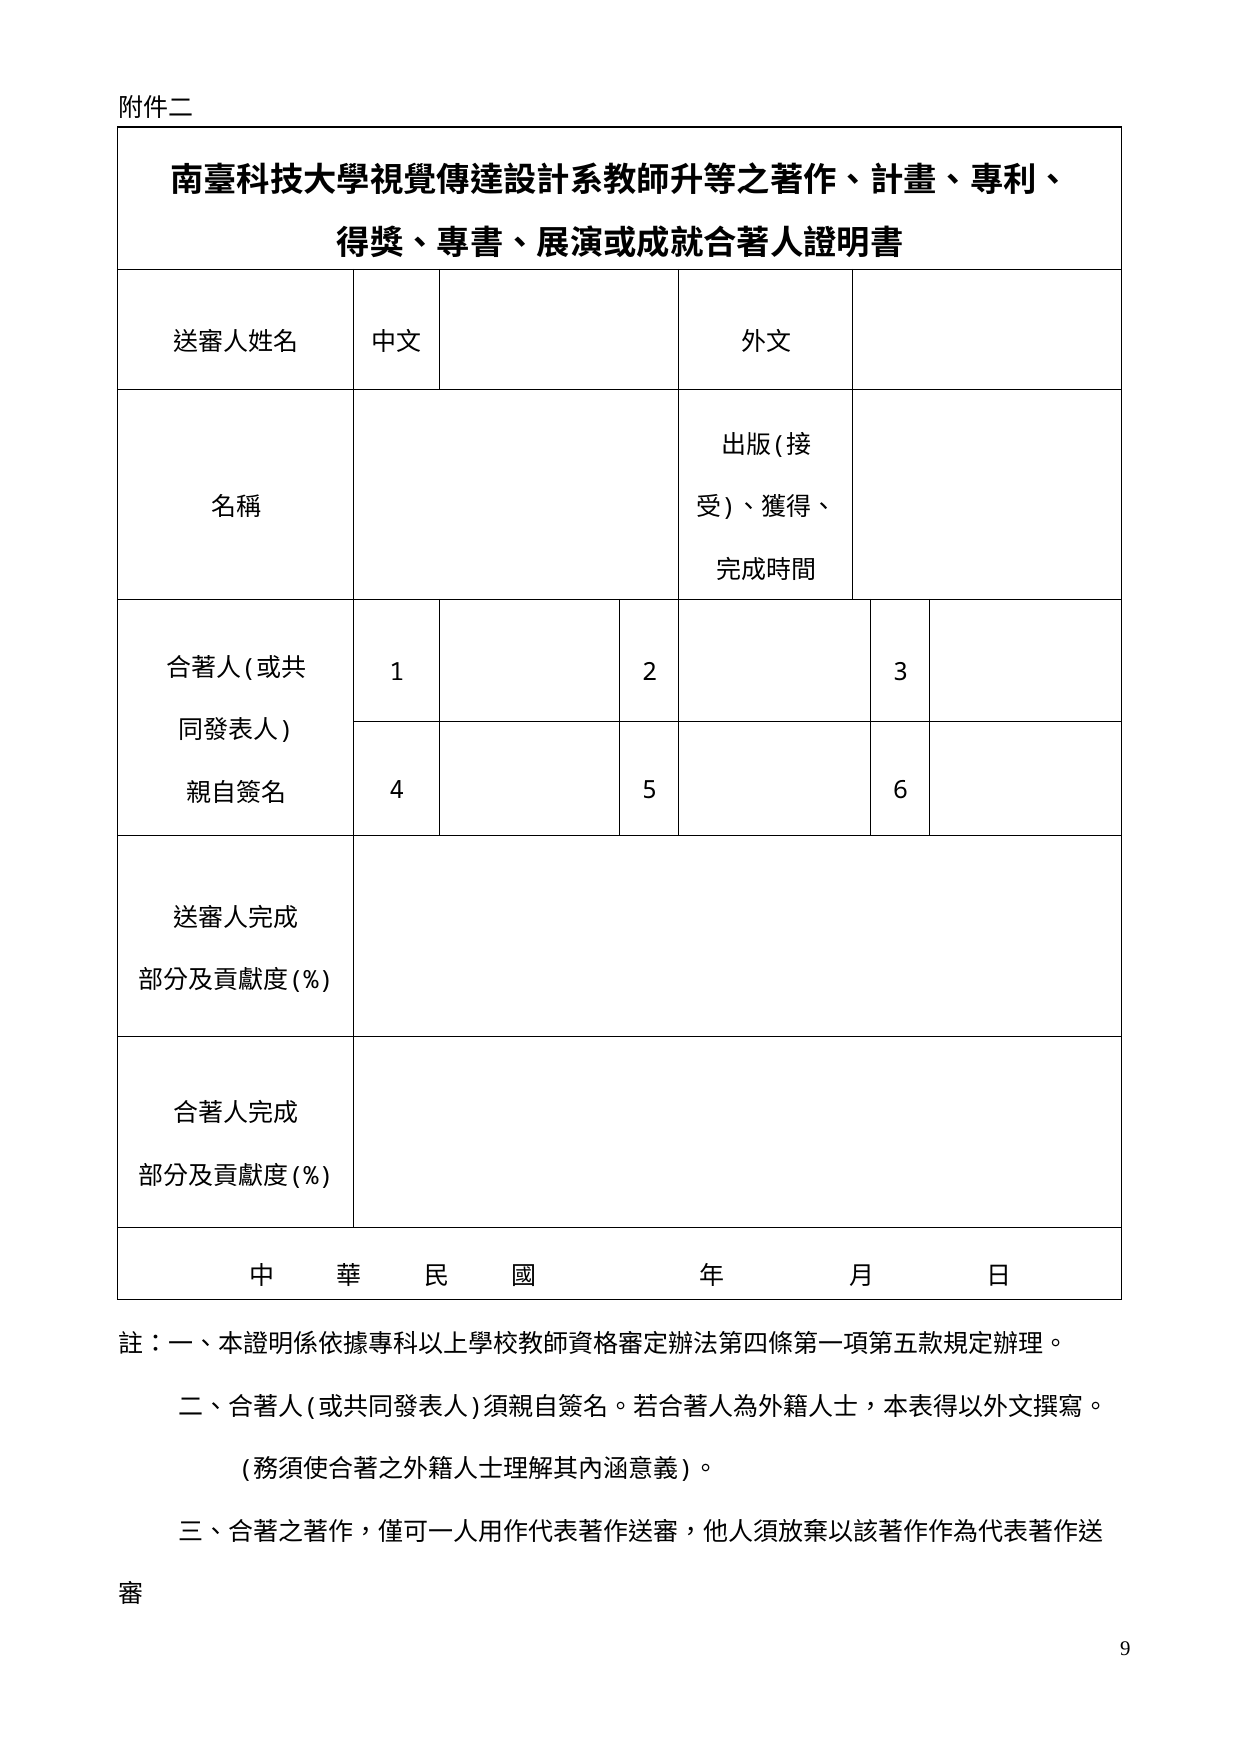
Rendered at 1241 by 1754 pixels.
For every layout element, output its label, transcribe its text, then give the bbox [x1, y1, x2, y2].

table_cell [354, 1037, 1121, 1227]
table_header 南臺科技大學視覺傳達設計系教師升等之著作、計畫、專利、 得獎、專書、展演或成就合著人證明書 [118, 128, 1121, 269]
table_cell 4 [354, 722, 439, 835]
table_cell 1 [354, 600, 439, 721]
table_cell 送審人完成 部分及貢獻度(%) [118, 836, 353, 1036]
table_cell [354, 836, 1121, 1036]
table_cell 中文 [354, 270, 439, 389]
table_cell 2 [620, 600, 678, 721]
table_cell [853, 390, 1121, 599]
table_cell [440, 600, 619, 721]
table_cell [679, 600, 870, 721]
table_cell [930, 600, 1121, 721]
table_cell 名稱 [118, 390, 353, 599]
table_cell 6 [871, 722, 929, 835]
table_cell [853, 270, 1121, 389]
text 註：一、本證明係依據專科以上學校教師資格審定辦法第四條第一項第五款規定辦理。 [118, 1300, 1122, 1363]
table_cell 送審人姓名 [118, 270, 353, 389]
table_cell 中 華 民 國 年 月 日 [118, 1228, 1121, 1299]
text (務須使合著之外籍人士理解其內涵意義)。 [118, 1425, 1122, 1488]
text 二、合著人(或共同發表人)須親自簽名。若合著人為外籍人士，本表得以外文撰寫。 [118, 1363, 1122, 1425]
table_cell [440, 270, 678, 389]
table_cell [930, 722, 1121, 835]
text 附件二 [118, 64, 1122, 126]
table_cell 3 [871, 600, 929, 721]
table_cell 5 [620, 722, 678, 835]
table_cell 出版(接受)、獲得、完成時間 [679, 390, 852, 599]
table_cell [440, 722, 619, 835]
table_cell 外文 [679, 270, 852, 389]
table_cell 合著人(或共 同發表人) 親自簽名 [118, 600, 353, 835]
table_cell 合著人完成 部分及貢獻度(%) [118, 1037, 353, 1227]
table_cell [679, 722, 870, 835]
table_cell [354, 390, 678, 599]
text 三、合著之著作，僅可一人用作代表著作送審，他人須放棄以該著作作為代表著作送審 [118, 1488, 1122, 1613]
